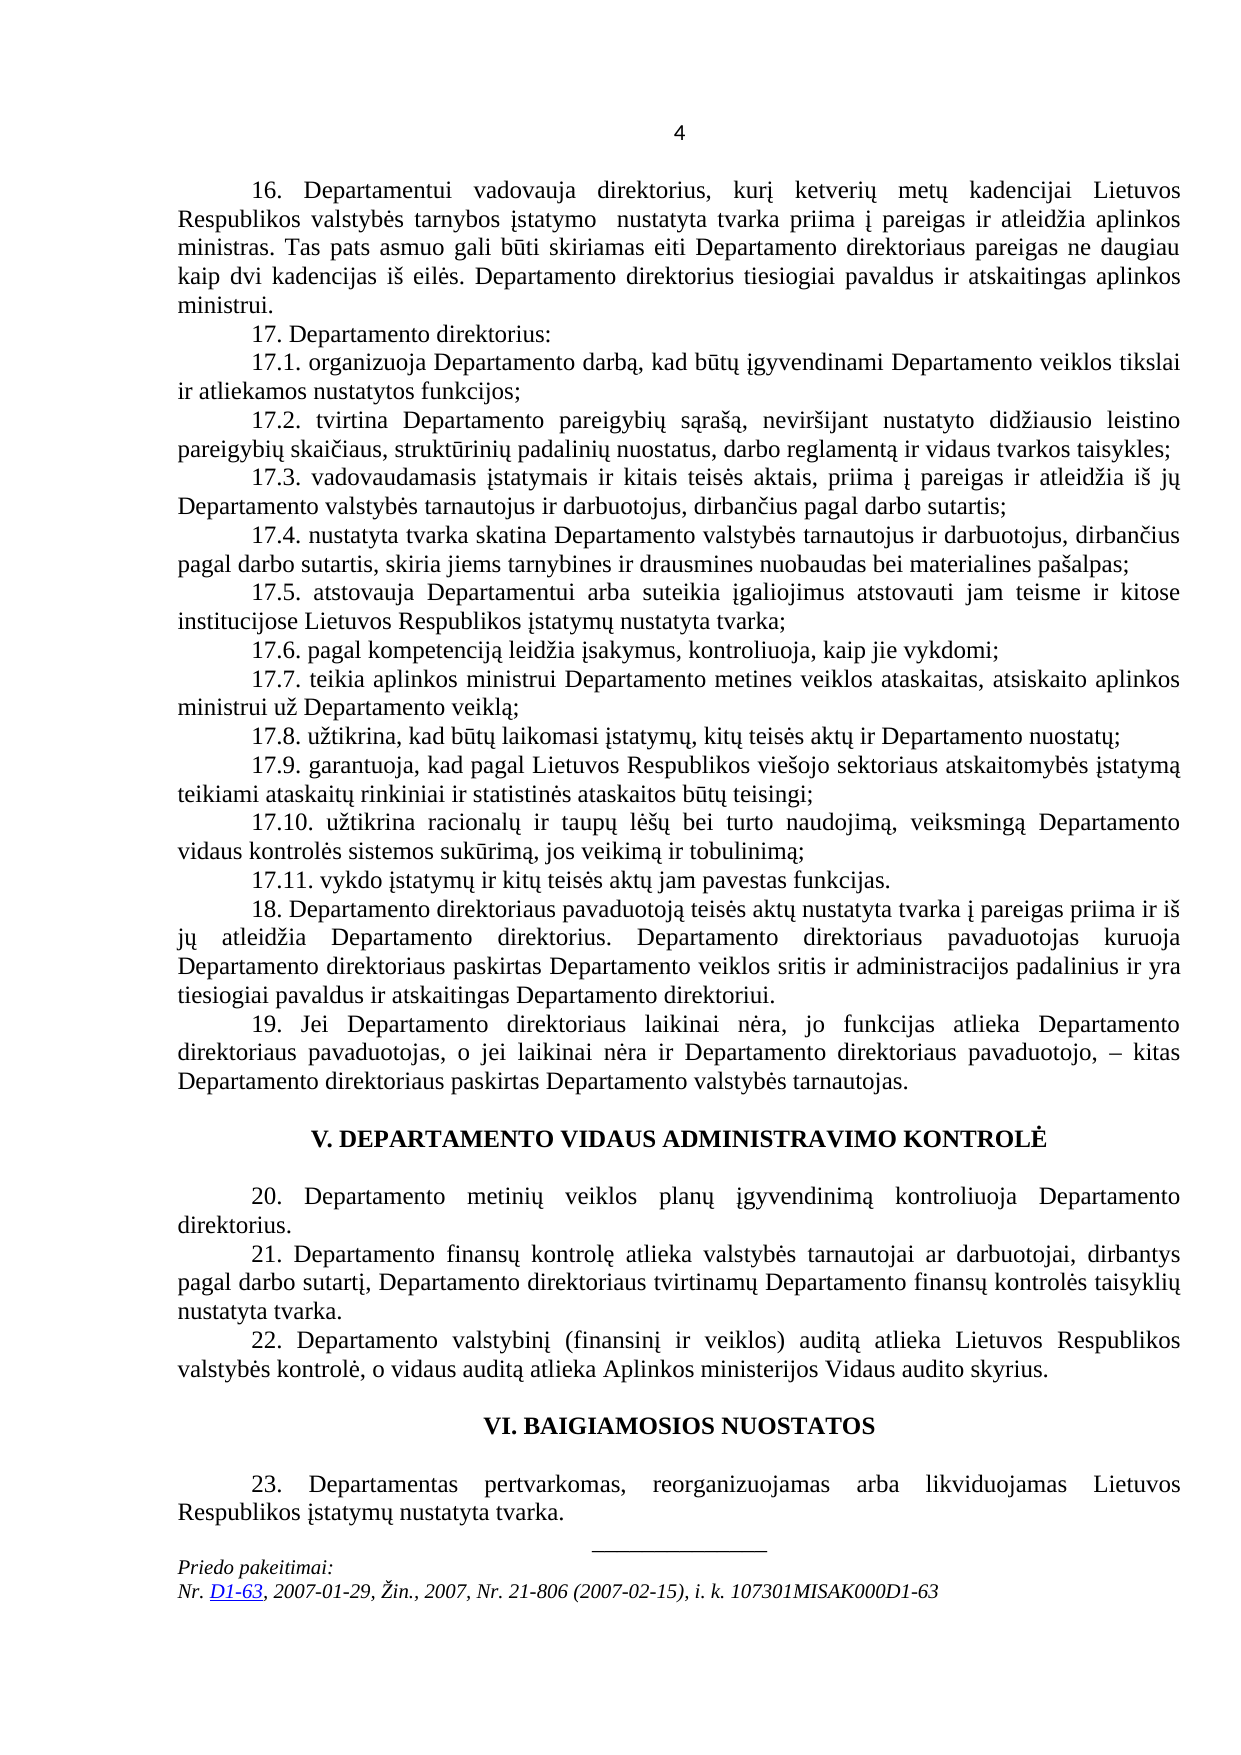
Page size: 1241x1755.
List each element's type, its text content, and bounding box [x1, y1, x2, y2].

text 16. Departamentui vadovauja direktorius, kurį ketverių metų kadencijai Lietuvos Respublikos valstybės tarnybos įstatymo nustatyta tvarka priima į pareigas ir atleidžia aplinkos ministras. Tas pats asmuo gali būti skiriamas eiti Departamento direktoriaus pareigas ne daugiau kaip dvi kadencijas iš eilės. Departamento direktorius tiesiogiai pavaldus ir atskaitingas aplinkos ministrui. [177, 175, 1181, 319]
text 22. Departamento valstybinį (finansinį ir veiklos) auditą atlieka Lietuvos Respublikos valstybės kontrolė, o vidaus auditą atlieka Aplinkos ministerijos Vidaus audito skyrius. [177, 1325, 1181, 1382]
text 17.5. atstovauja Departamentui arba suteikia įgaliojimus atstovauti jam teisme ir kitose institucijose Lietuvos Respublikos įstatymų nustatyta tvarka; [177, 577, 1181, 635]
text 18. Departamento direktoriaus pavaduotoją teisės aktų nustatyta tvarka į pareigas priima ir iš jų atleidžia Departamento direktorius. Departamento direktoriaus pavaduotojas kuruoja Departamento direktoriaus paskirtas Departamento veiklos sritis ir administracijos padalinius ir yra tiesiogiai pavaldus ir atskaitingas Departamento direktoriui. [177, 894, 1181, 1009]
text Priedo pakeitimai: [177, 1555, 1181, 1579]
text 20. Departamento metinių veiklos planų įgyvendinimą kontroliuoja Departamento direktorius. [177, 1181, 1181, 1239]
text 17.8. užtikrina, kad būtų laikomasi įstatymų, kitų teisės aktų ir Departamento nuostatų; [177, 721, 1181, 750]
text 17.1. organizuoja Departamento darbą, kad būtų įgyvendinami Departamento veiklos tikslai ir atliekamos nustatytos funkcijos; [177, 347, 1181, 405]
text 17.3. vadovaudamasis įstatymais ir kitais teisės aktais, priima į pareigas ir atleidžia iš jų Departamento valstybės tarnautojus ir darbuotojus, dirbančius pagal darbo sutartis; [177, 462, 1181, 520]
text 19. Jei Departamento direktoriaus laikinai nėra, jo funkcijas atlieka Departamento direktoriaus pavaduotojas, o jei laikinai nėra ir Departamento direktoriaus pavaduotojo, – kitas Departamento direktoriaus paskirtas Departamento valstybės tarnautojas. [177, 1009, 1181, 1095]
text 17.7. teikia aplinkos ministrui Departamento metines veiklos ataskaitas, atsiskaito aplinkos ministrui už Departamento veiklą; [177, 664, 1181, 721]
text 17.6. pagal kompetenciją leidžia įsakymus, kontroliuoja, kaip jie vykdomi; [177, 635, 1181, 664]
text ______________ [177, 1526, 1181, 1555]
text V. DEPARTAMENTO VIDAUS ADMINISTRAVIMO KONTROLĖ [177, 1124, 1181, 1152]
text 17.9. garantuoja, kad pagal Lietuvos Respublikos viešojo sektoriaus atskaitomybės įstatymą teikiami ataskaitų rinkiniai ir statistinės ataskaitos būtų teisingi; [177, 750, 1181, 807]
text 23. Departamentas pertvarkomas, reorganizuojamas arba likviduojamas Lietuvos Respublikos įstatymų nustatyta tvarka. [177, 1469, 1181, 1526]
text 17.10. užtikrina racionalų ir taupų lėšų bei turto naudojimą, veiksmingą Departamento vidaus kontrolės sistemos sukūrimą, jos veikimą ir tobulinimą; [177, 807, 1181, 865]
text 21. Departamento finansų kontrolę atlieka valstybės tarnautojai ar darbuotojai, dirbantys pagal darbo sutartį, Departamento direktoriaus tvirtinamų Departamento finansų kontrolės taisyklių nustatyta tvarka. [177, 1239, 1181, 1325]
text Nr. D1-63, 2007-01-29, Žin., 2007, Nr. 21-806 (2007-02-15), i. k. 107301MISAK000D1-63 [177, 1579, 1181, 1603]
text VI. BAIGIAMOSIOS NUOSTATOS [177, 1411, 1181, 1440]
text 17. Departamento direktorius: [177, 319, 1181, 347]
text 17.11. vykdo įstatymų ir kitų teisės aktų jam pavestas funkcijas. [177, 865, 1181, 894]
text 17.2. tvirtina Departamento pareigybių sąrašą, neviršijant nustatyto didžiausio leistino pareigybių skaičiaus, struktūrinių padalinių nuostatus, darbo reglamentą ir vidaus tvarkos taisykles; [177, 405, 1181, 462]
text 17.4. nustatyta tvarka skatina Departamento valstybės tarnautojus ir darbuotojus, dirbančius pagal darbo sutartis, skiria jiems tarnybines ir drausmines nuobaudas bei materialines pašalpas; [177, 520, 1181, 577]
